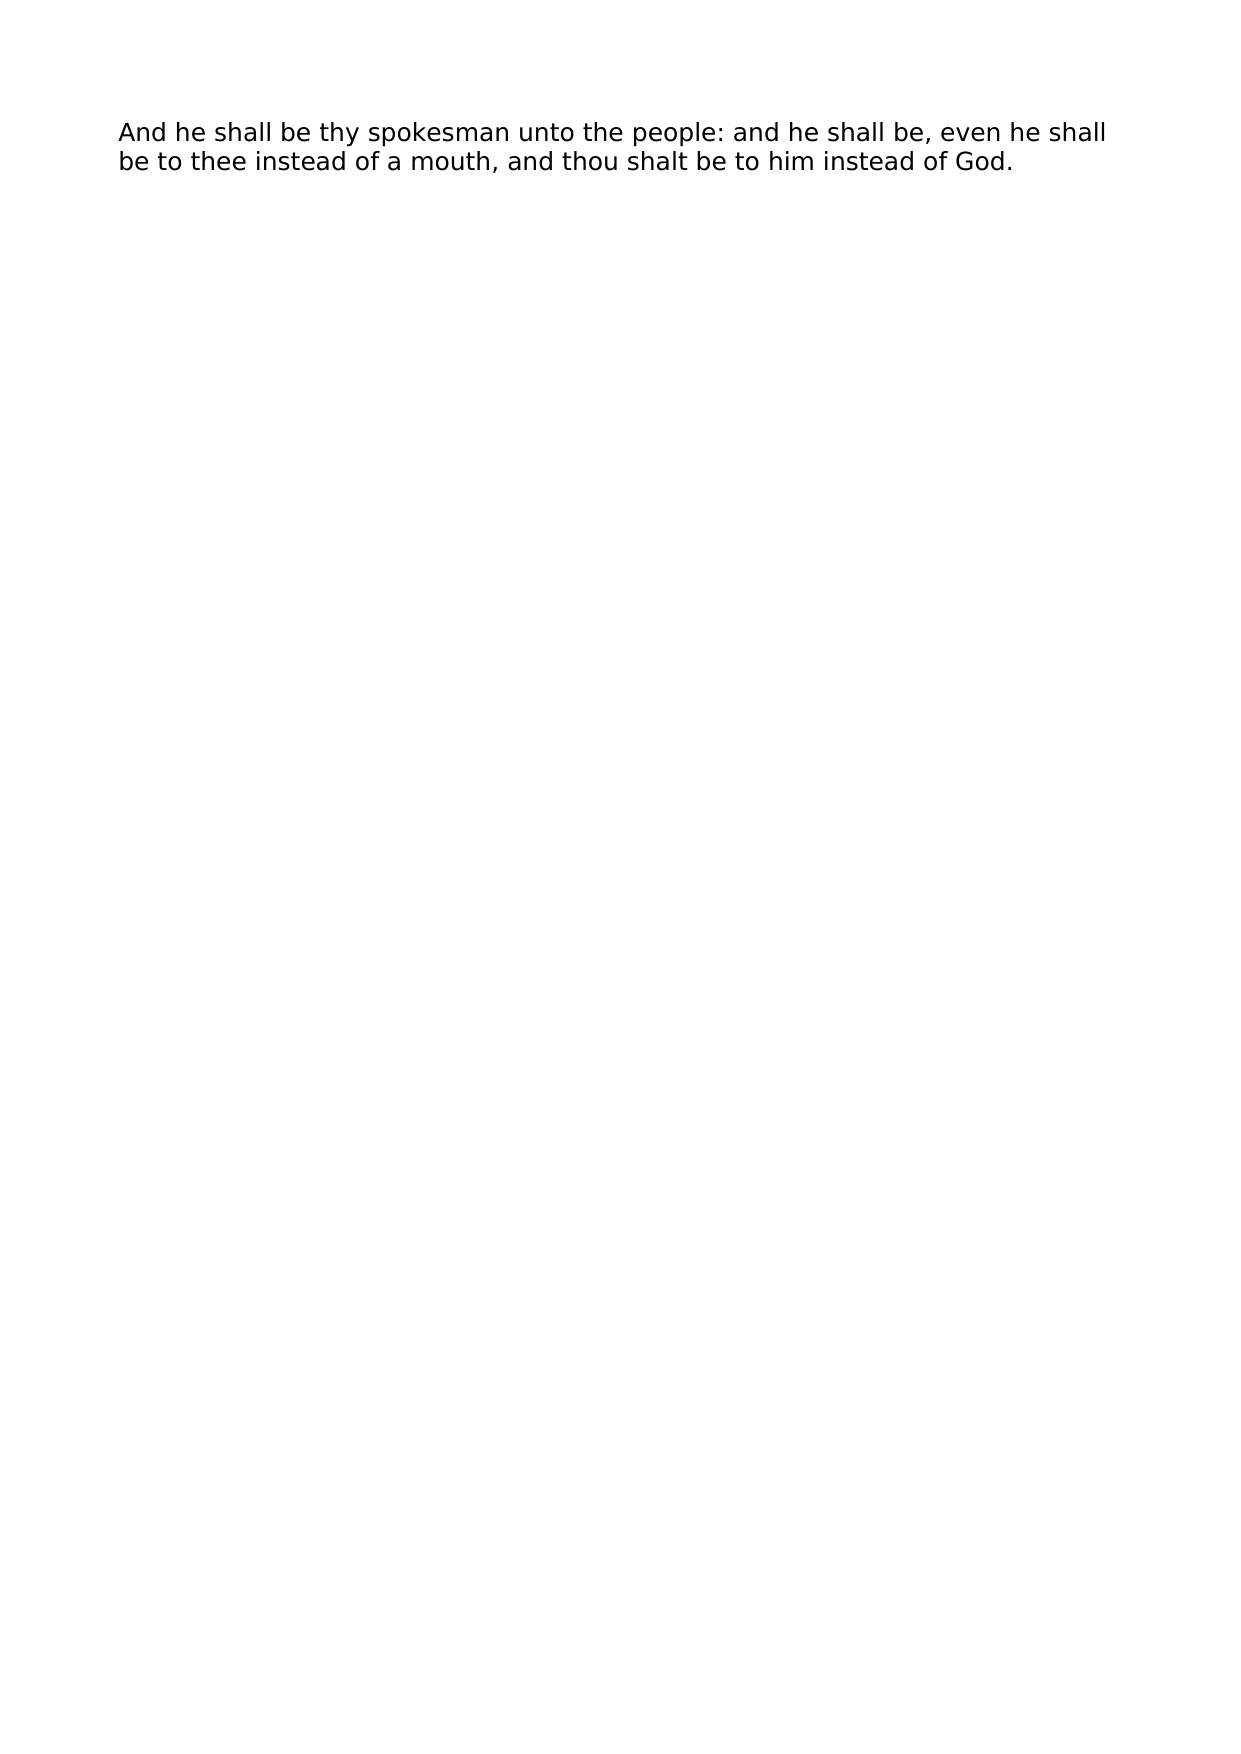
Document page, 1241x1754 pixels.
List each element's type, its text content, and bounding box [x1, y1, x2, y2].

text And he shall be thy spokesman unto the people: and he shall be, even he shall be to thee instead of a mouth, and thou shalt be to him instead of God. [118, 118, 1122, 176]
